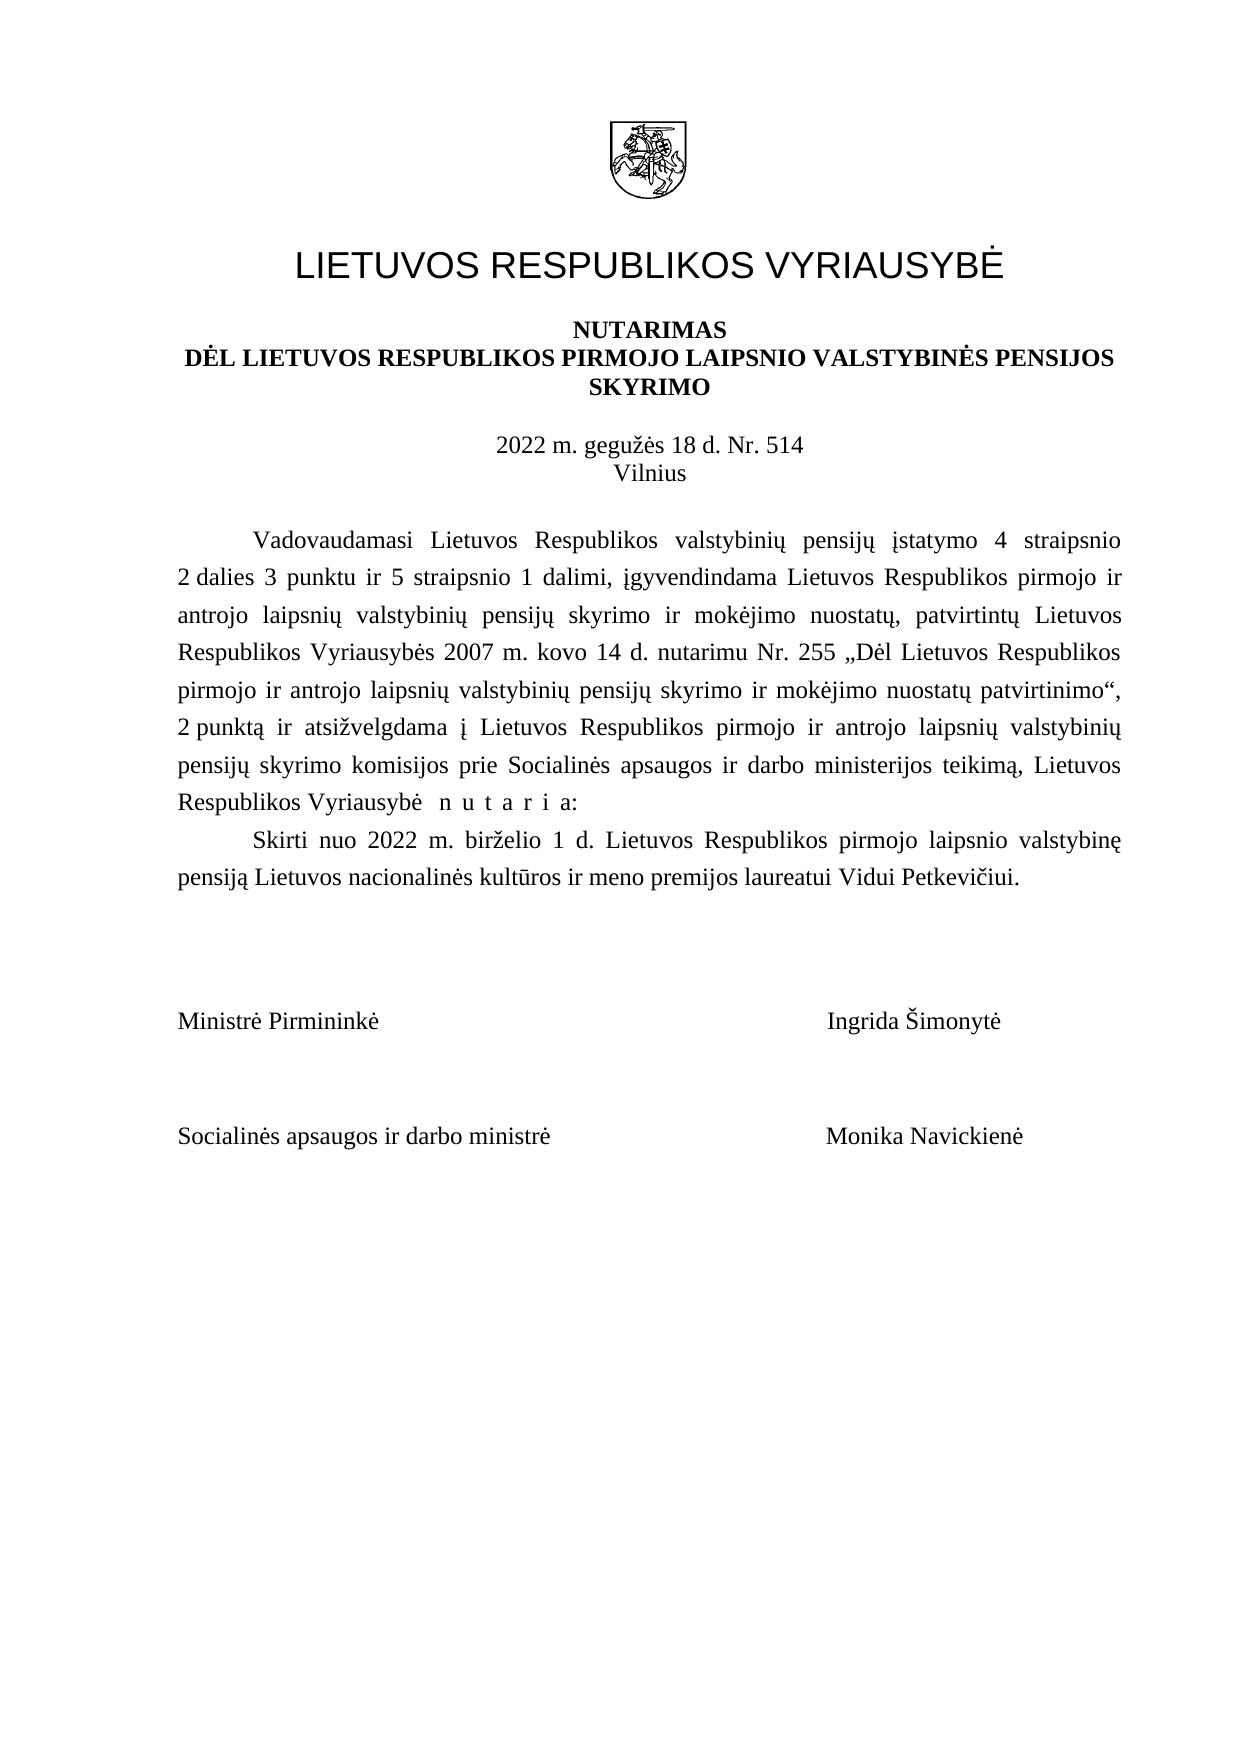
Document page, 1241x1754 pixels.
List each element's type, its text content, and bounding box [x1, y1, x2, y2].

text 2022 m. gegužės 18 d. Nr. 514 [177, 430, 1122, 458]
text Lietuvos Respublikos Vyriausybė [177, 243, 1122, 286]
text Socialinės apsaugos ir darbo ministrė Monika Navickienė [177, 1121, 1122, 1178]
text Vadovaudamasi Lietuvos Respublikos valstybinių pensijų įstatymo 4 straipsnio 2 dalies 3 punktu ir 5 straipsnio 1 dalimi, įgyvendindama Lietuvos Respublikos pirmojo ir antrojo laipsnių valstybinių pensijų skyrimo ir mokėjimo nuostatų, patvirtintų Lietuvos Respublikos Vyriausybės 2007 m. kovo 14 d. nutarimu Nr. 255 „Dėl Lietuvos Respublikos pirmojo ir antrojo laipsnių valstybinių pensijų skyrimo ir mokėjimo nuostatų patvirtinimo“, 2 punktą ir atsižvelgdama į Lietuvos Respublikos pirmojo ir antrojo laipsnių valstybinių pensijų skyrimo komisijos prie Socialinės apsaugos ir darbo ministerijos teikimą, Lietuvos Respublikos Vyriausybė nutaria: [177, 516, 1122, 816]
text DĖL LIETUVOS RESPUBLIKOS PIRMOJO LAIPSNIO VALSTYBINĖS PENSIJOS SKYRIMO [177, 343, 1122, 401]
text Skirti nuo 2022 m. birželio 1 d. Lietuvos Respublikos pirmojo laipsnio valstybinę pensiją Lietuvos nacionalinės kultūros ir meno premijos laureatui Vidui Petkevičiui. [177, 816, 1122, 891]
text Vilnius [177, 458, 1122, 487]
text Ministrė Pirmininkė Ingrida Šimonytė [177, 1006, 1122, 1035]
text nutarimas [177, 315, 1122, 343]
